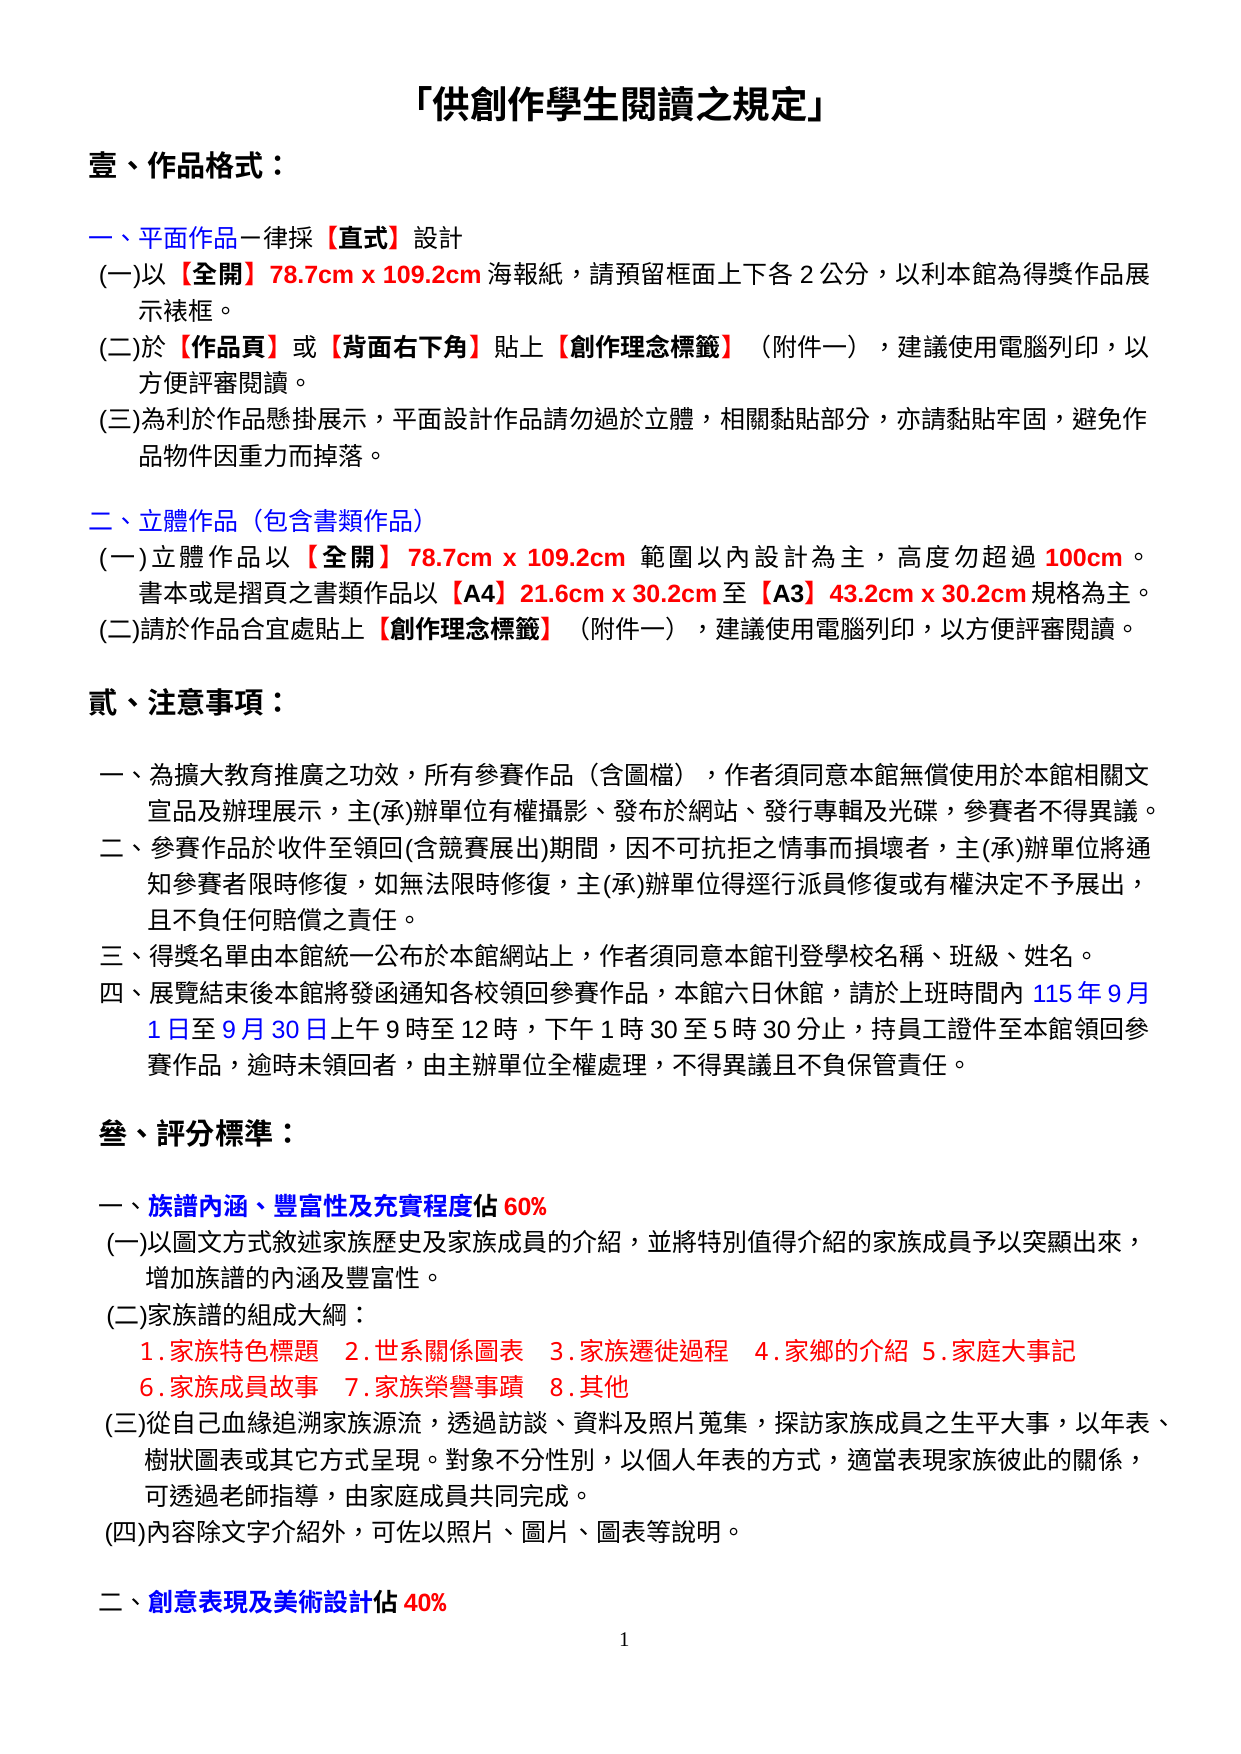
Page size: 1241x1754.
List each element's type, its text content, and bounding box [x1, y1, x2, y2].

text 一、為擴大教育推廣之功效，所有參賽作品（含圖檔），作者須同意本館無償使用於本館相關文宣品及辦理展示，主(承)辦單位有權攝影、發布於網站、發行專輯及光碟，參賽者不得異議。 [99, 756, 1152, 828]
text 一、平面作品ㄧ律採【直式】設計 [89, 219, 1152, 255]
text 6.家族成員故事 7.家族榮譽事蹟 8.其他 [137, 1368, 1152, 1404]
text 壹、作品格式： [89, 143, 1152, 185]
text (一)以【全開】78.7cm x 109.2cm海報紙，請預留框面上下各2公分，以利本館為得獎作品展示裱框。 [98, 255, 1152, 327]
text 一、族譜內涵、豐富性及充實程度佔60% [98, 1186, 1152, 1223]
text (三)從自己血緣追溯家族源流，透過訪談、資料及照片蒐集，探訪家族成員之生平大事，以年表、樹狀圖表或其它方式呈現。對象不分性別，以個人年表的方式，適當表現家族彼此的關係，可透過老師指導，由家庭成員共同完成。 [104, 1404, 1152, 1513]
text 「供創作學生閱讀之規定」 [89, 75, 1152, 129]
text (三)為利於作品懸掛展示，平面設計作品請勿過於立體，相關黏貼部分，亦請黏貼牢固，避免作品物件因重力而掉落。 [98, 400, 1152, 472]
text 四、展覽結束後本館將發函通知各校領回參賽作品，本館六日休館，請於上班時間內115年9月1日至9月30日上午9時至12時，下午1時30至5時30分止，持員工證件至本館領回參賽作品，逾時未領回者，由主辦單位全權處理，不得異議且不負保管責任。 [99, 973, 1152, 1082]
text 叄、評分標準： [98, 1111, 1152, 1153]
text (一)以圖文方式敘述家族歷史及家族成員的介紹，並將特別值得介紹的家族成員予以突顯出來，增加族譜的內涵及豐富性。 [106, 1223, 1152, 1295]
text (二)於【作品頁】或【背面右下角】貼上【創作理念標籤】（附件一），建議使用電腦列印，以方便評審閱讀。 [98, 327, 1152, 400]
text 三、得獎名單由本館統一公布於本館網站上，作者須同意本館刊登學校名稱、班級、姓名。 [99, 937, 1152, 973]
text 1.家族特色標題 2.世系關係圖表 3.家族遷徙過程 4.家鄉的介紹 5.家庭大事記 [137, 1331, 1152, 1368]
text (四)內容除文字介紹外，可佐以照片、圖片、圖表等說明。 [104, 1513, 1152, 1549]
text 二、立體作品（包含書類作品） [89, 501, 1152, 537]
text (二)家族譜的組成大綱： [106, 1295, 1152, 1331]
text (二)請於作品合宜處貼上【創作理念標籤】（附件一），建議使用電腦列印，以方便評審閱讀。 [98, 610, 1152, 646]
text 二、創意表現及美術設計佔40% [98, 1583, 1152, 1619]
text (一)立體作品以【全開】78.7cm x 109.2cm 範圍以內設計為主，高度勿超過100cm。 書本或是摺頁之書類作品以【A4】21.6cm x 30.2cm至【A3】43.2cm x 30.2cm規格為主。 [98, 537, 1152, 610]
text 貳、注意事項： [89, 680, 1152, 722]
text 二、參賽作品於收件至領回(含競賽展出)期間，因不可抗拒之情事而損壞者，主(承)辦單位將通知參賽者限時修復，如無法限時修復，主(承)辦單位得逕行派員修復或有權決定不予展出，且不負任何賠償之責任。 [99, 828, 1152, 937]
